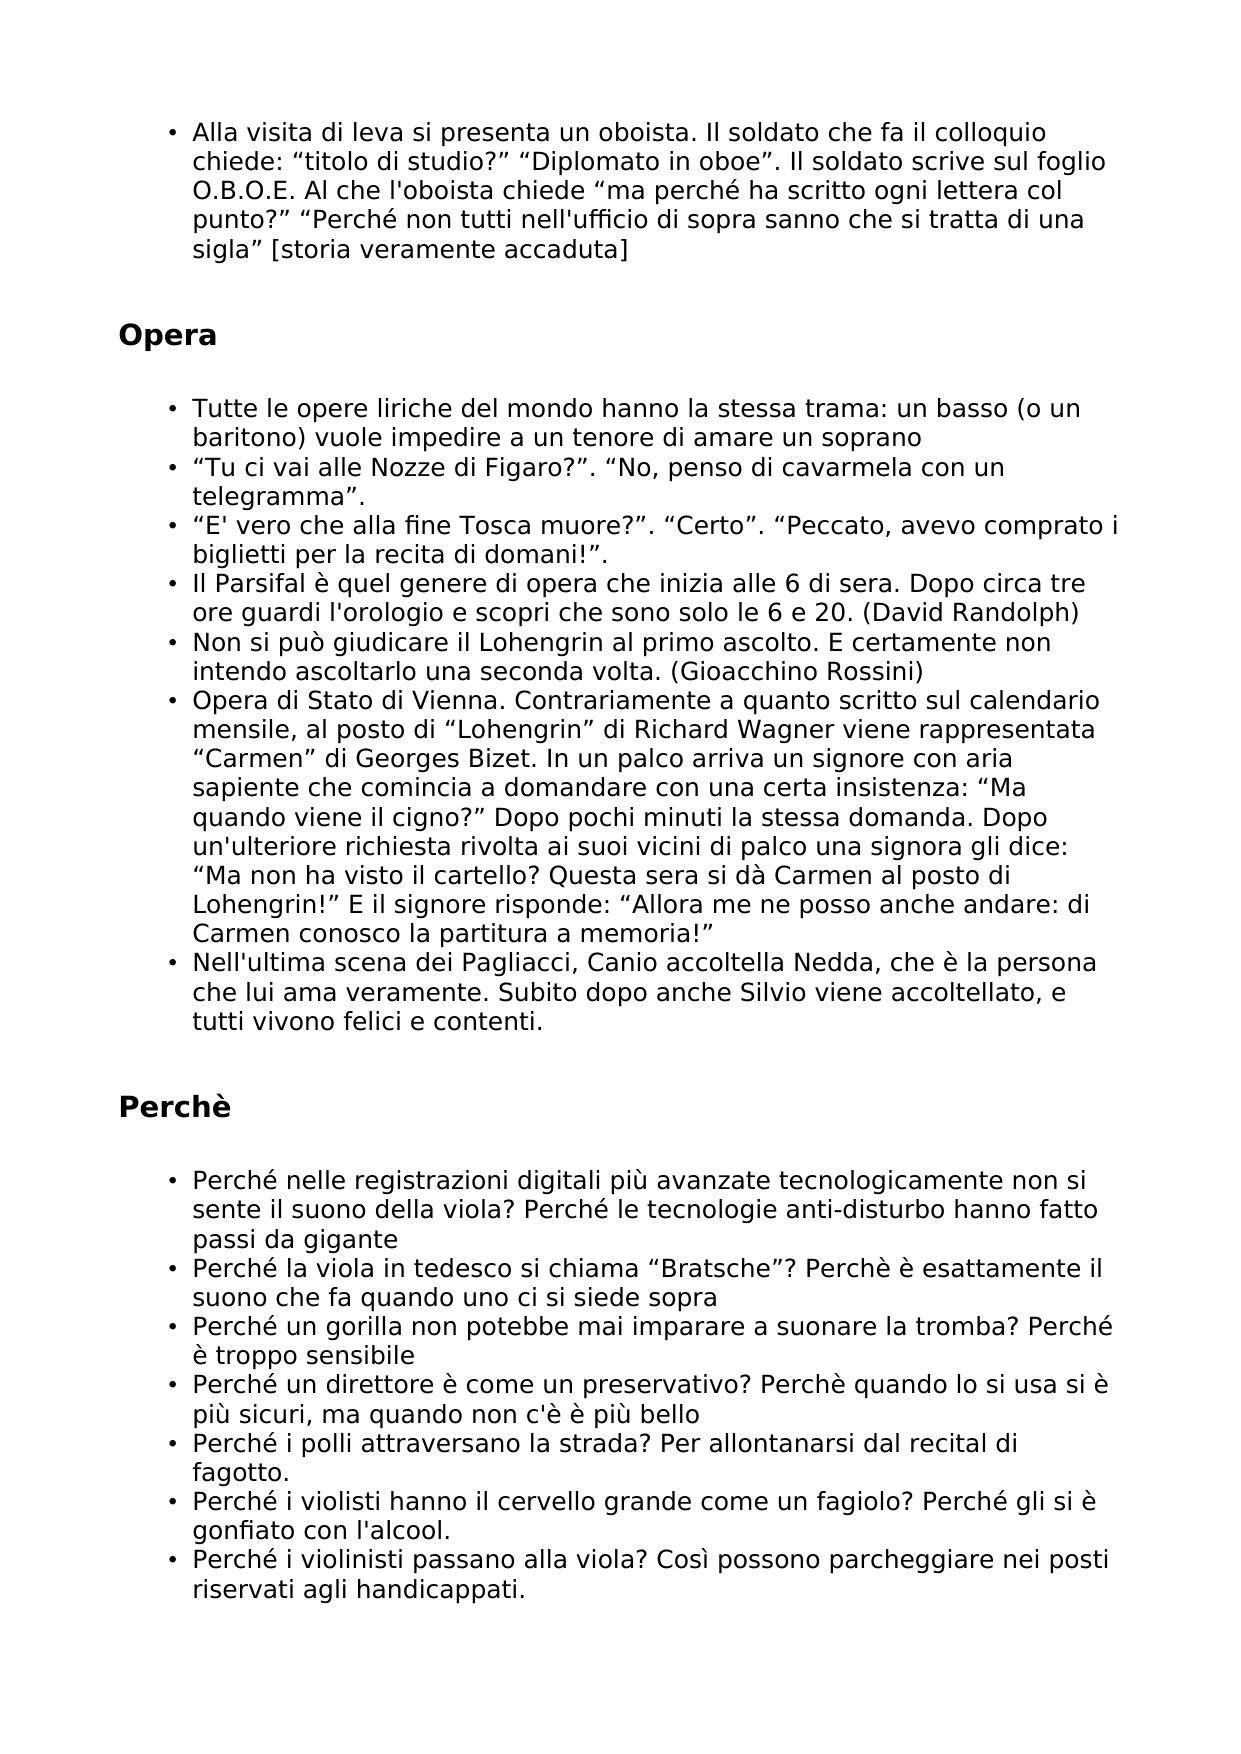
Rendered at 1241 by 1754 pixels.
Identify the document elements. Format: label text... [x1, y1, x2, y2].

list Non si può giudicare il Lohengrin al primo ascolto. E certamente non intendo ascoltarlo una seconda volta. (Gioacchino Rossini) [177, 628, 1122, 686]
list Perché un direttore è come un preservativo? Perchè quando lo si usa si è più sicuri, ma quando non c'è è più bello [177, 1371, 1122, 1429]
list Perché i violisti hanno il cervello grande come un fagiolo? Perché gli si è gonfiato con l'alcool. [177, 1487, 1122, 1546]
list Nell'ultima scena dei Pagliacci, Canio accoltella Nedda, che è la persona che lui ama veramente. Subito dopo anche Silvio viene accoltellato, e tutti vivono felici e contenti. [177, 948, 1122, 1036]
list Perché i polli attraversano la strada? Per allontanarsi dal recital di fagotto. [177, 1429, 1122, 1487]
list Alla visita di leva si presenta un oboista. Il soldato che fa il colloquio chiede: “titolo di studio?” “Diplomato in oboe”. Il soldato scrive sul foglio O.B.O.E. Al che l'oboista chiede “ma perché ha scritto ogni lettera col punto?” “Perché non tutti nell'ufficio di sopra sanno che si tratta di una sigla” [storia veramente accaduta] [177, 118, 1122, 264]
subtitle Perchè [118, 1091, 1122, 1124]
list Il Parsifal è quel genere di opera che inizia alle 6 di sera. Dopo circa tre ore guardi l'orologio e scopri che sono solo le 6 e 20. (David Randolph) [177, 569, 1122, 628]
subtitle Opera [118, 318, 1122, 352]
list Tutte le opere liriche del mondo hanno la stessa trama: un basso (o un baritono) vuole impedire a un tenore di amare un soprano [177, 394, 1122, 453]
list “E' vero che alla fine Tosca muore?”. “Certo”. “Peccato, avevo comprato i biglietti per la recita di domani!”. [177, 511, 1122, 569]
list Perché i violinisti passano alla viola? Così possono parcheggiare nei posti riservati agli handicappati. [177, 1546, 1122, 1604]
list Perché nelle registrazioni digitali più avanzate tecnologicamente non si sente il suono della viola? Perché le tecnologie anti-disturbo hanno fatto passi da gigante [177, 1166, 1122, 1254]
list Perché un gorilla non potebbe mai imparare a suonare la tromba? Perché è troppo sensibile [177, 1312, 1122, 1371]
list Opera di Stato di Vienna. Contrariamente a quanto scritto sul calendario mensile, al posto di “Lohengrin” di Richard Wagner viene rappresentata “Carmen” di Georges Bizet. In un palco arriva un signore con aria sapiente che comincia a domandare con una certa insistenza: “Ma quando viene il cigno?” Dopo pochi minuti la stessa domanda. Dopo un'ulteriore richiesta rivolta ai suoi vicini di palco una signora gli dice: “Ma non ha visto il cartello? Questa sera si dà Carmen al posto di Lohengrin!” E il signore risponde: “Allora me ne posso anche andare: di Carmen conosco la partitura a memoria!” [177, 686, 1122, 948]
list “Tu ci vai alle Nozze di Figaro?”. “No, penso di cavarmela con un telegramma”. [177, 453, 1122, 511]
list Perché la viola in tedesco si chiama “Bratsche”? Perchè è esattamente il suono che fa quando uno ci si siede sopra [177, 1254, 1122, 1312]
